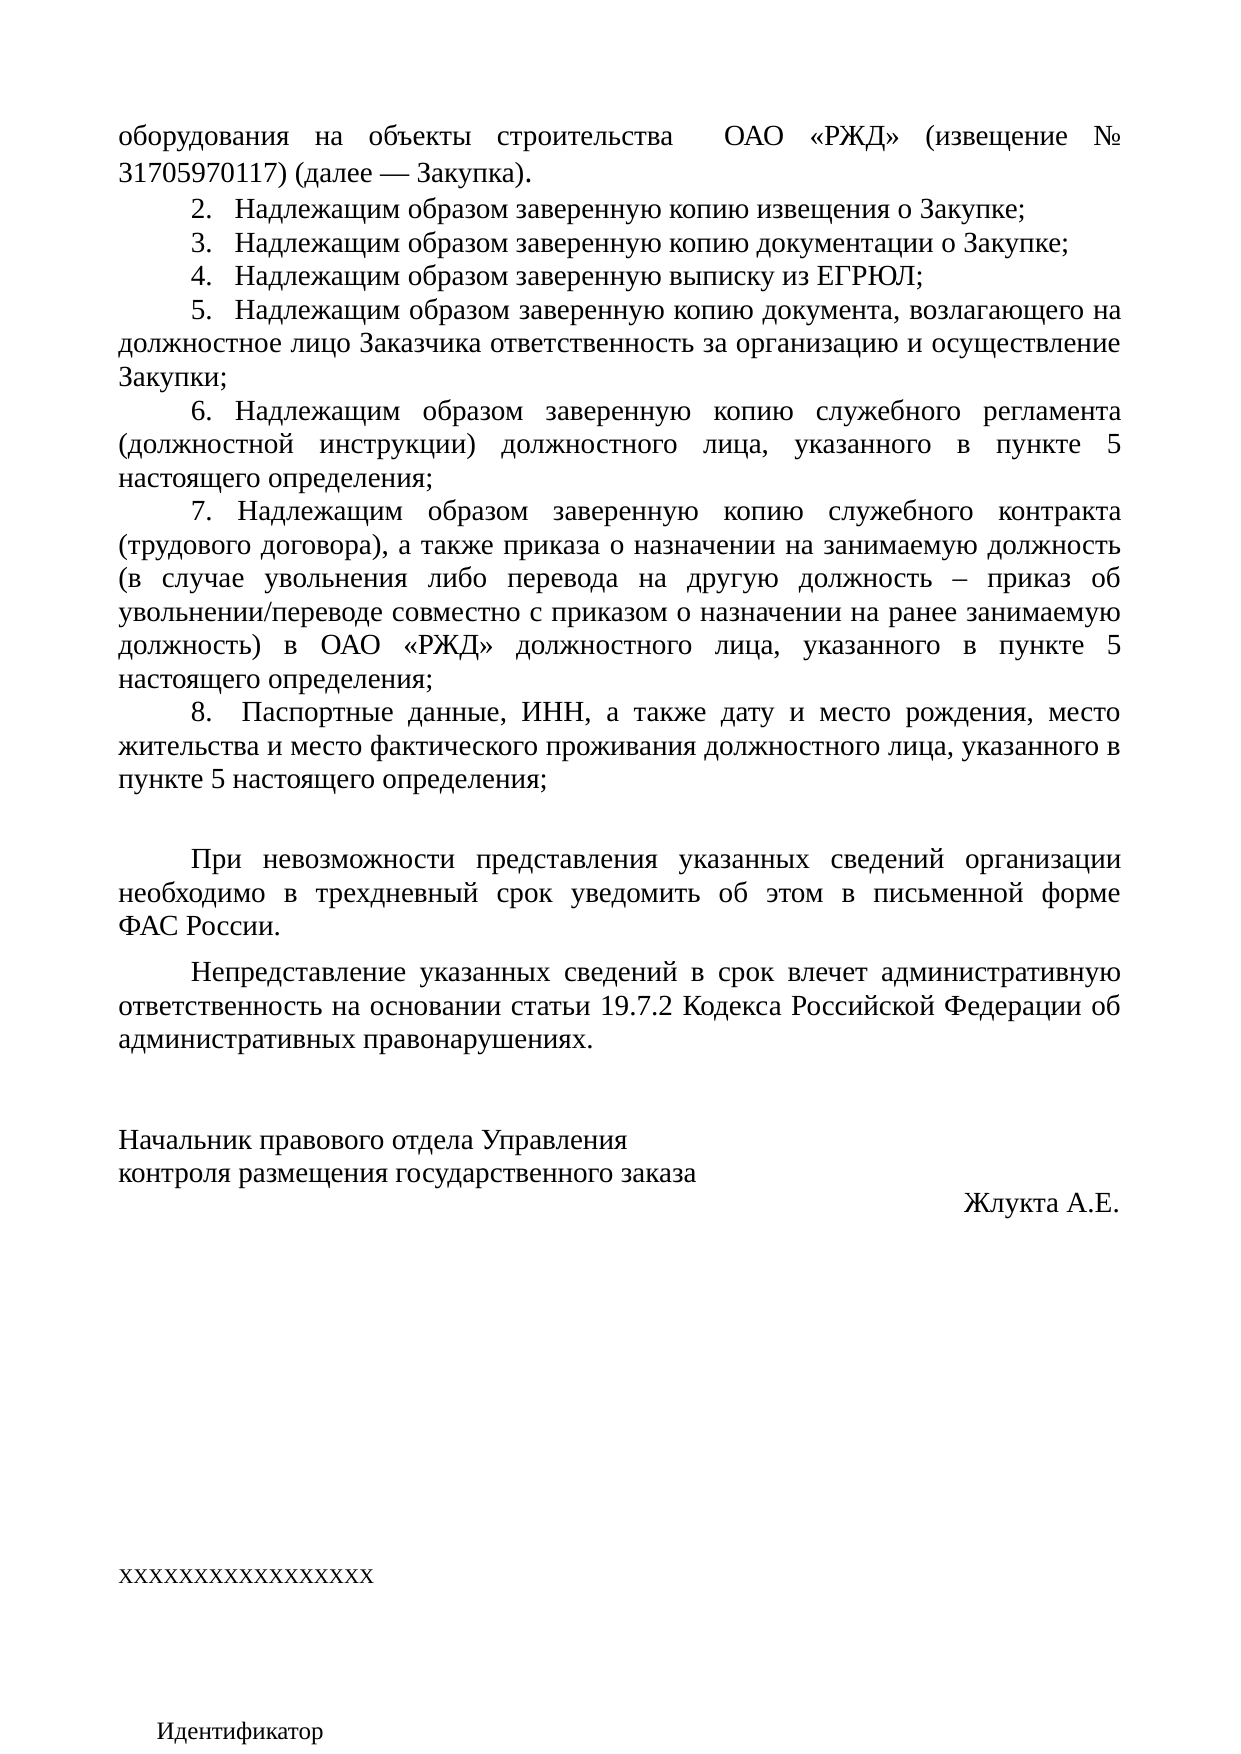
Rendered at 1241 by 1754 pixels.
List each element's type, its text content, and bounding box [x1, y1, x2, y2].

table_header Жлукта А.Е. [740, 1122, 1120, 1248]
text оборудования на объекты строительства ОАО «РЖД» (извещение № 31705970117) (далее — Закупка). [118, 118, 1122, 191]
text 6. Надлежащим образом заверенную копию служебного регламента (должностной инструкции) должностного лица, указанного в пункте 5 настоящего определения; [118, 393, 1122, 493]
text 8. Паспортные данные, ИНН, а также дату и место рождения, место жительства и место фактического проживания должностного лица, указанного в пункте 5 настоящего определения; [118, 694, 1122, 795]
text 2. Надлежащим образом заверенную копию извещения о Закупке; [118, 191, 1122, 225]
text 5. Надлежащим образом заверенную копию документа, возлагающего на должностное лицо Заказчика ответственность за организацию и осуществление Закупки; [118, 292, 1122, 393]
text XXXXXXXXXXXXXXXXX [118, 1564, 1122, 1588]
text 7. Надлежащим образом заверенную копию служебного контракта (трудового договора), а также приказа о назначении на занимаемую должность (в случае увольнения либо перевода на другую должность – приказ об увольнении/переводе совместно с приказом о назначении на ранее занимаемую должность) в ОАО «РЖД» должностного лица, указанного в пункте 5 настоящего определения; [118, 493, 1122, 694]
text 4. Надлежащим образом заверенную выписку из ЕГРЮЛ; [118, 258, 1122, 292]
text Непредставление указанных сведений в срок влечет административную ответственность на основании статьи 19.7.2 Кодекса Российской Федерации об административных правонарушениях. [118, 954, 1122, 1055]
table_header Начальник правового отдела Управления контроля размещения государственного заказа [118, 1122, 740, 1248]
text 3. Надлежащим образом заверенную копию документации о Закупке; [118, 225, 1122, 258]
text При невозможности представления указанных сведений организации необходимо в трехдневный срок уведомить об этом в письменной форме ФАС России. [118, 841, 1122, 942]
